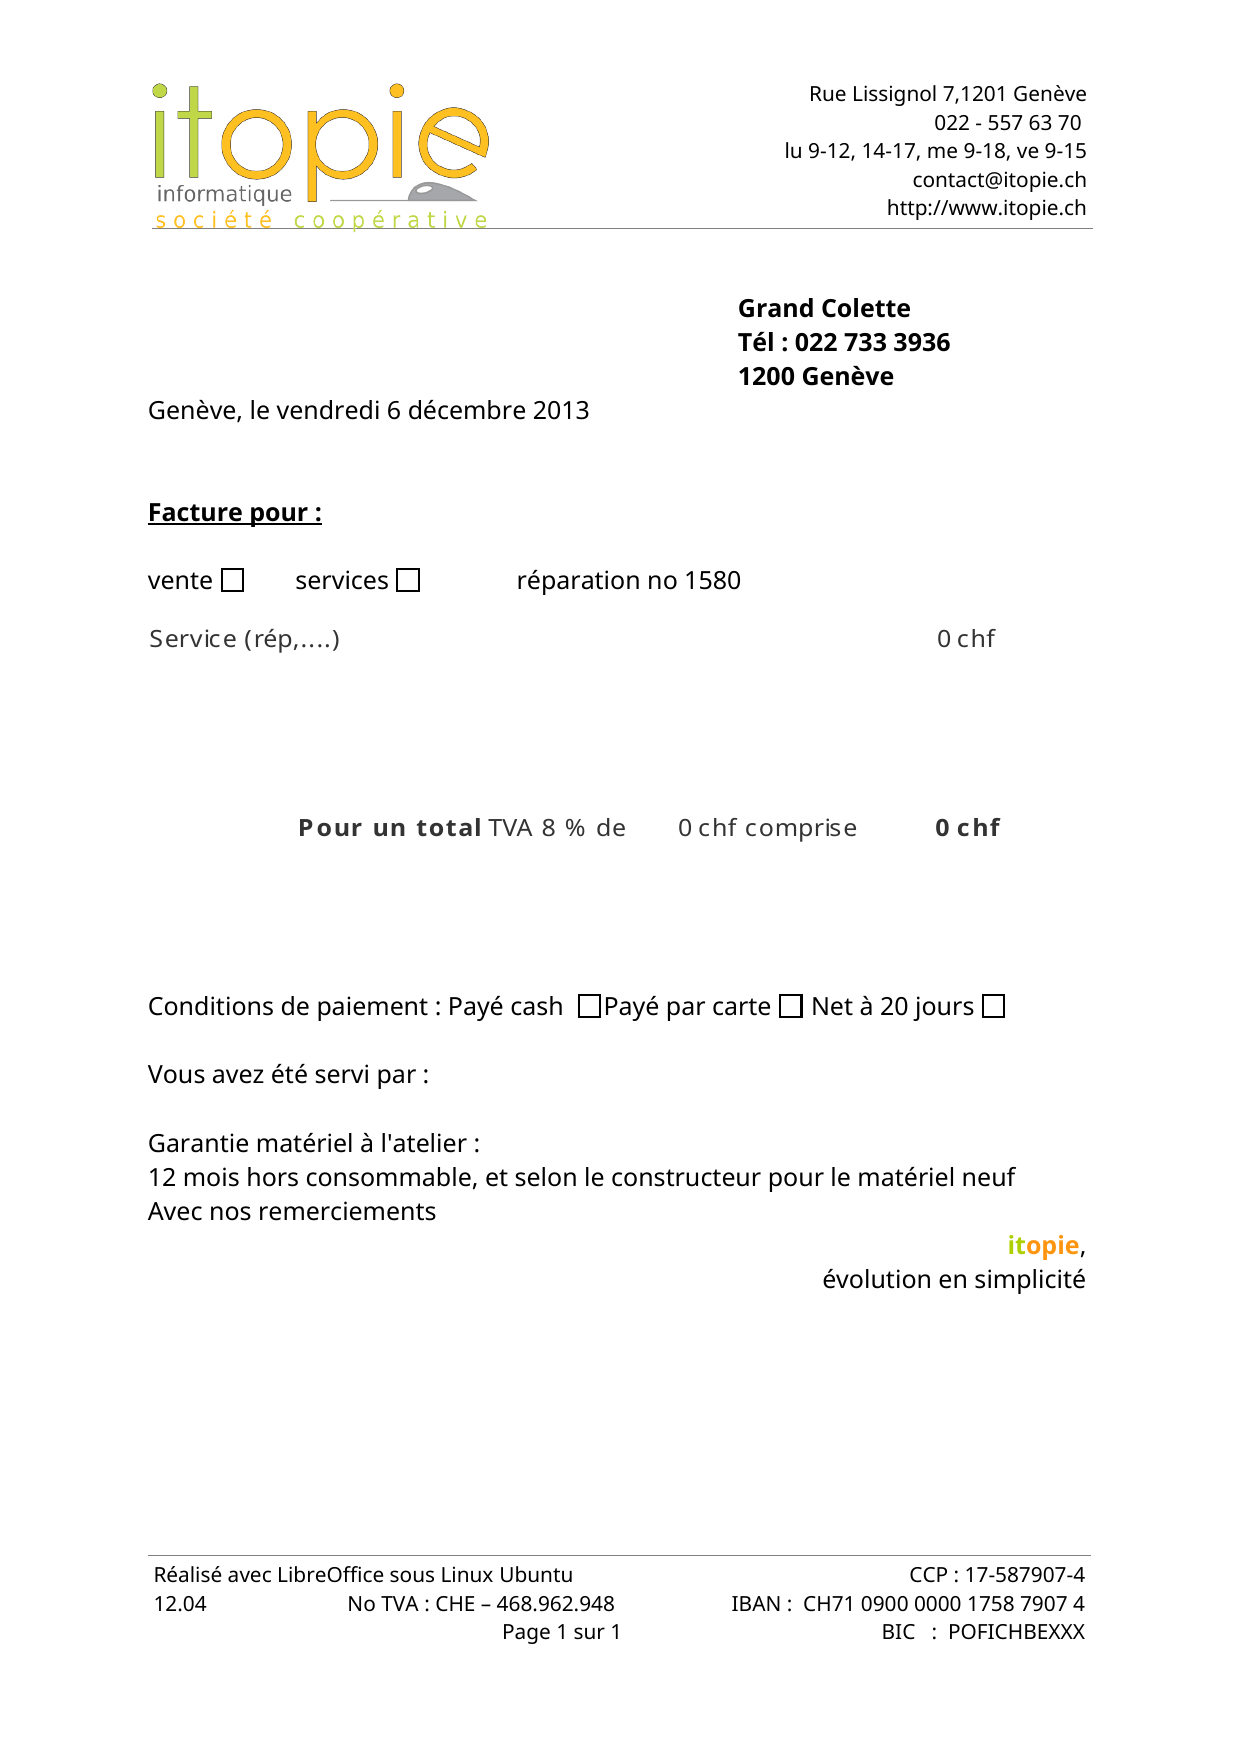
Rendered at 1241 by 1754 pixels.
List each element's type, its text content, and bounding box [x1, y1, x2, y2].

text Conditions de paiement : Payé cash Payé par carte Net à 20 jours [148, 989, 1093, 1023]
text 12 mois hors consommable, et selon le constructeur pour le matériel neuf [148, 1159, 1093, 1193]
text Vous avez été servi par : [148, 1057, 1093, 1091]
text Facture pour : [148, 495, 1093, 529]
text évolution en simplicité [148, 1262, 1093, 1296]
text Grand Colette [148, 290, 1093, 324]
text Garantie matériel à l'atelier : [148, 1125, 1093, 1159]
text Tél : 022 733 3936 [148, 324, 1093, 358]
text Genève, le vendredi 6 décembre 2013 [148, 392, 1093, 427]
text vente services réparation no 1580 [148, 563, 1093, 597]
text 1200 Genève [148, 358, 1093, 392]
picture [138, 72, 500, 244]
text itopie, [148, 1227, 1093, 1262]
text Avec nos remerciements [148, 1193, 1093, 1227]
